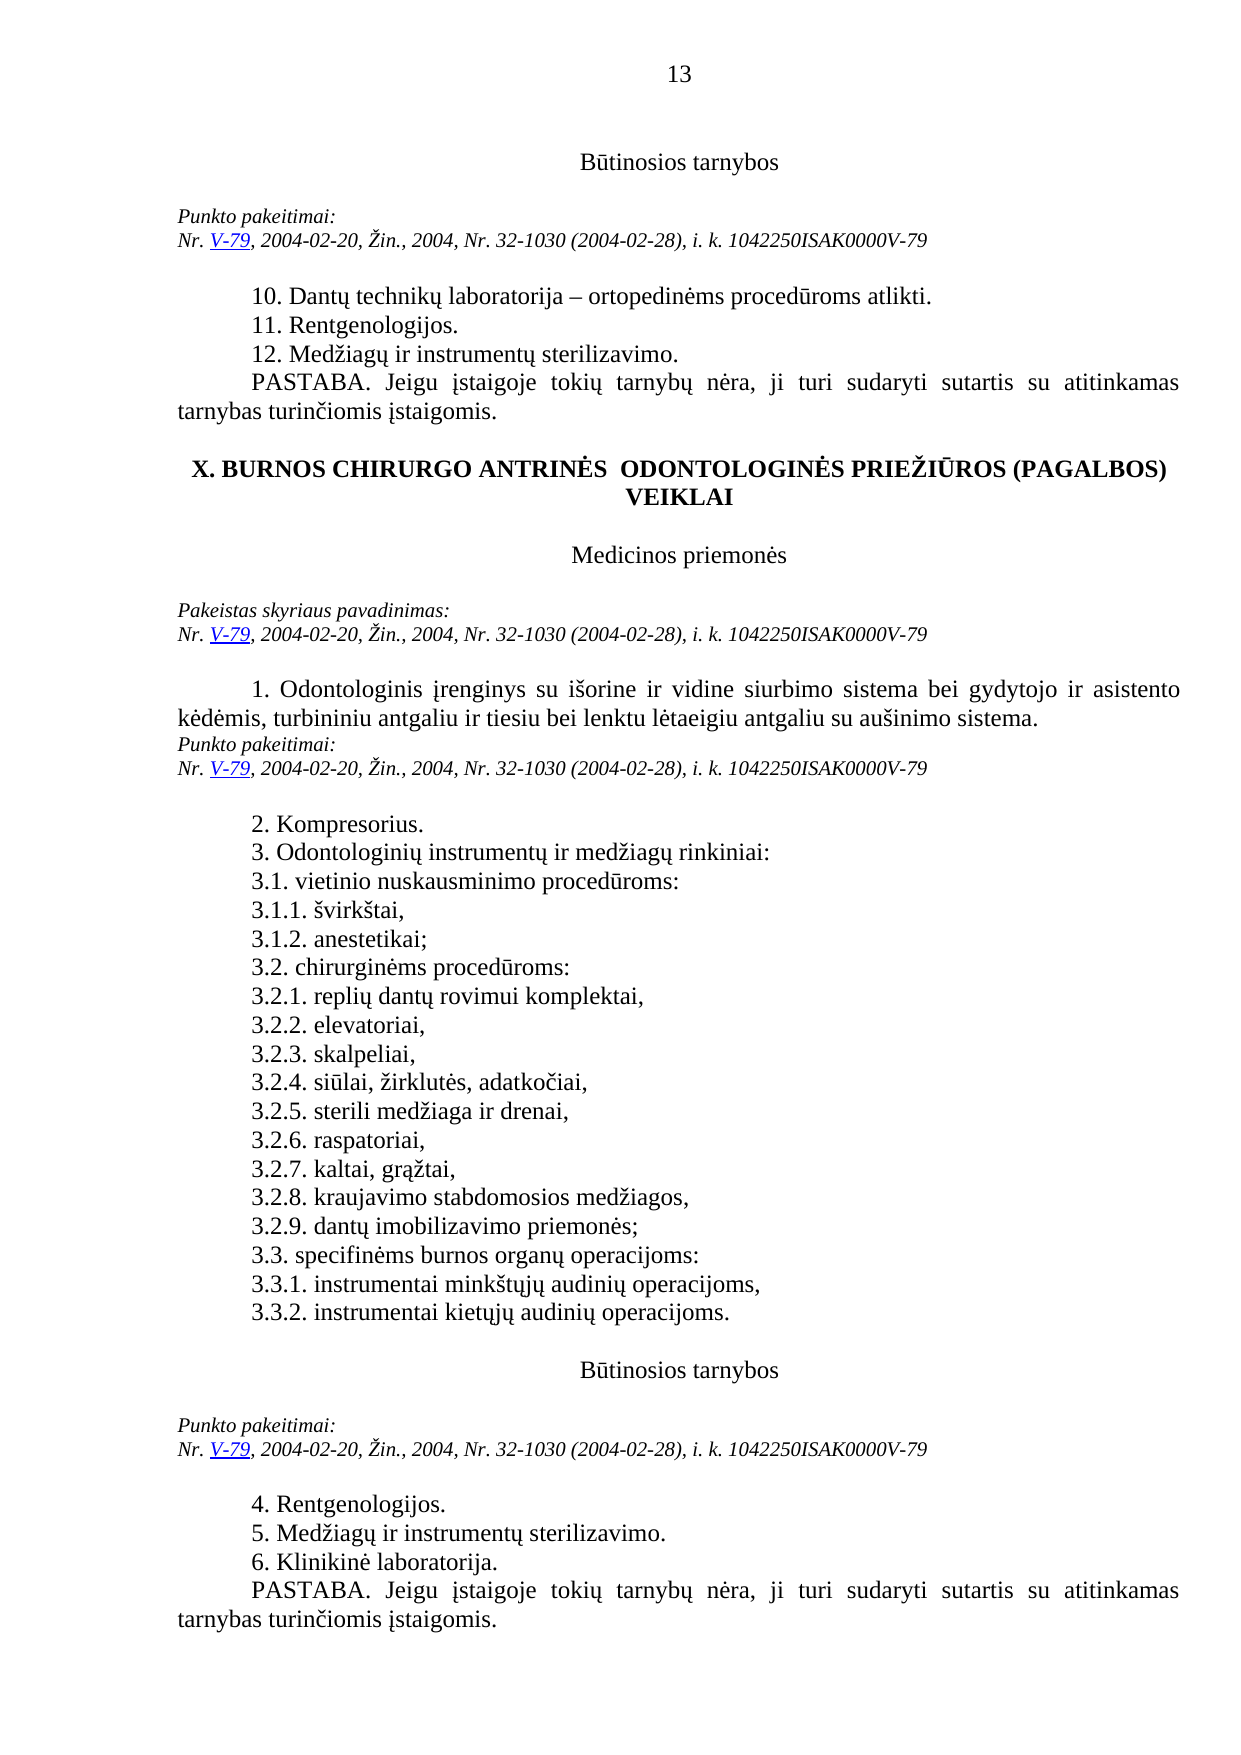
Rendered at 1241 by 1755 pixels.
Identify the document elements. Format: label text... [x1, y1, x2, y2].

text Nr. V-79, 2004-02-20, Žin., 2004, Nr. 32-1030 (2004-02-28), i. k. 1042250ISAK0000V-79 [177, 756, 1181, 780]
text 3.2.3. skalpeliai, [177, 1039, 1181, 1067]
text 3.2.2. elevatoriai, [177, 1010, 1181, 1039]
text 3.2.6. raspatoriai, [177, 1125, 1181, 1154]
text Punkto pakeitimai: [177, 204, 1181, 228]
text Punkto pakeitimai: [177, 1412, 1181, 1437]
text 3.2.1. replių dantų rovimui komplektai, [177, 981, 1181, 1010]
text Pakeistas skyriaus pavadinimas: [177, 597, 1181, 622]
text 3.2.8. kraujavimo stabdomosios medžiagos, [177, 1182, 1181, 1211]
text 3.3.2. instrumentai kietųjų audinių operacijoms. [177, 1297, 1181, 1326]
text 3.2.9. dantų imobilizavimo priemonės; [177, 1211, 1181, 1240]
text 2. Kompresorius. [177, 809, 1181, 837]
text 3.3. specifinėms burnos organų operacijoms: [177, 1240, 1181, 1269]
text Medicinos priemonės [177, 540, 1181, 569]
text 10. Dantų technikų laboratorija – ortopedinėms procedūroms atlikti. [177, 281, 1181, 310]
text Punkto pakeitimai: [177, 732, 1181, 756]
text Nr. V-79, 2004-02-20, Žin., 2004, Nr. 32-1030 (2004-02-28), i. k. 1042250ISAK0000V-79 [177, 1437, 1181, 1461]
text 3. Odontologinių instrumentų ir medžiagų rinkiniai: [177, 837, 1181, 866]
text 12. Medžiagų ir instrumentų sterilizavimo. [177, 339, 1181, 367]
text Būtinosios tarnybos [177, 1355, 1181, 1384]
text VEIKLAI [177, 482, 1181, 511]
text 3.2.7. kaltai, grąžtai, [177, 1154, 1181, 1182]
text 3.1.1. švirkštai, [177, 895, 1181, 924]
text Nr. V-79, 2004-02-20, Žin., 2004, Nr. 32-1030 (2004-02-28), i. k. 1042250ISAK0000V-79 [177, 228, 1181, 252]
text 1. Odontologinis įrenginys su išorine ir vidine siurbimo sistema bei gydytojo ir asistento kėdėmis, turbininiu antgaliu ir tiesiu bei lenktu lėtaeigiu antgaliu su aušinimo sistema. [177, 674, 1181, 732]
text 11. Rentgenologijos. [177, 310, 1181, 339]
text PASTABA. Jeigu įstaigoje tokių tarnybų nėra, ji turi sudaryti sutartis su atitinkamas tarnybas turinčiomis įstaigomis. [177, 1576, 1181, 1633]
text PASTABA. Jeigu įstaigoje tokių tarnybų nėra, ji turi sudaryti sutartis su atitinkamas tarnybas turinčiomis įstaigomis. [177, 367, 1181, 425]
text Būtinosios tarnybos [177, 147, 1181, 176]
text 3.2.4. siūlai, žirklutės, adatkočiai, [177, 1067, 1181, 1096]
text 3.2. chirurginėms procedūroms: [177, 952, 1181, 981]
text Nr. V-79, 2004-02-20, Žin., 2004, Nr. 32-1030 (2004-02-28), i. k. 1042250ISAK0000V-79 [177, 622, 1181, 646]
text X. BURNOS CHIRURGO ANTRINĖS ODONTOLOGINĖS PRIEŽIŪROS (PAGALBOS) [177, 454, 1181, 482]
text 3.3.1. instrumentai minkštųjų audinių operacijoms, [177, 1269, 1181, 1297]
text 3.1. vietinio nuskausminimo procedūroms: [177, 866, 1181, 895]
text 5. Medžiagų ir instrumentų sterilizavimo. [177, 1518, 1181, 1547]
text 3.2.5. sterili medžiaga ir drenai, [177, 1096, 1181, 1125]
text 3.1.2. anestetikai; [177, 924, 1181, 952]
text 4. Rentgenologijos. [177, 1489, 1181, 1518]
text 6. Klinikinė laboratorija. [177, 1547, 1181, 1576]
